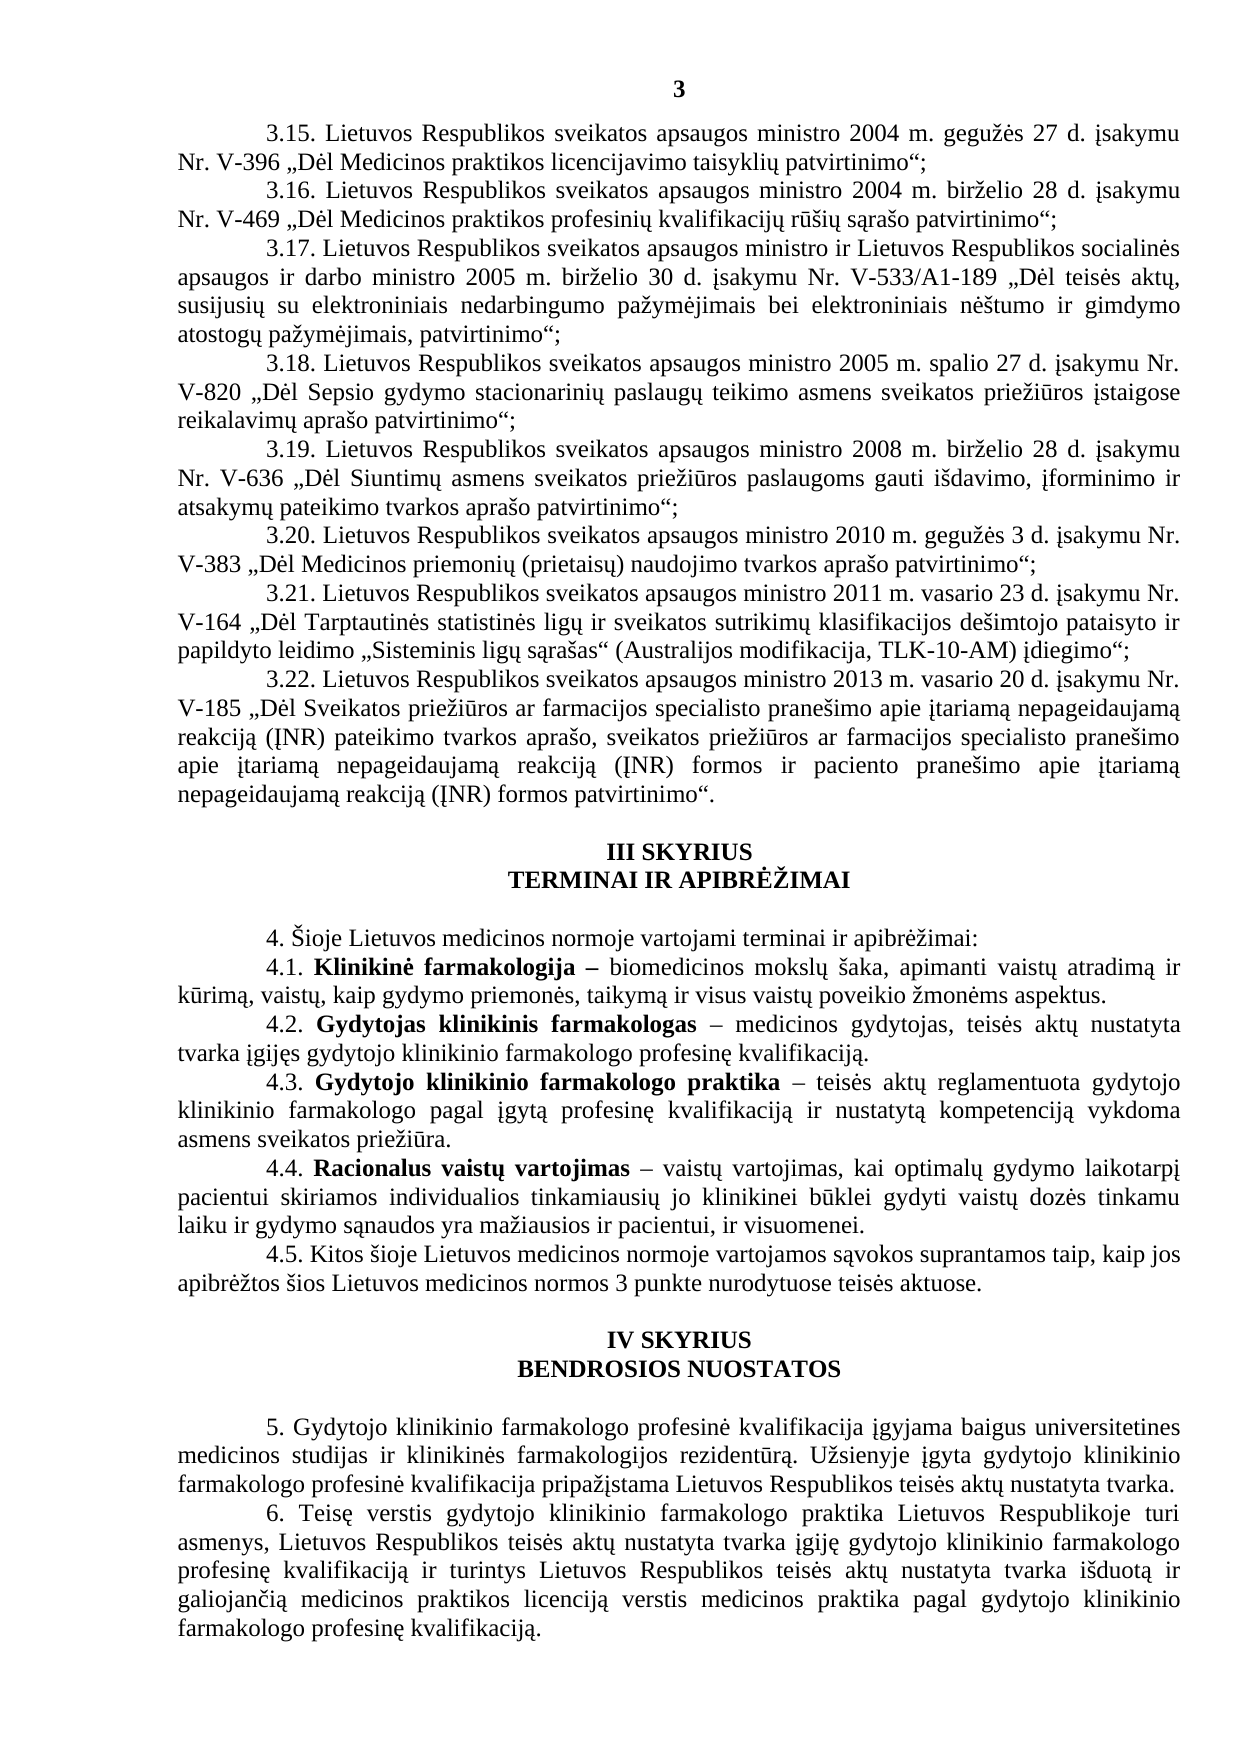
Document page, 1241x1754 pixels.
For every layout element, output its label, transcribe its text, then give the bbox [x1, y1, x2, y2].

text IV SKYRIUS [177, 1326, 1181, 1354]
text 4. Šioje Lietuvos medicinos normoje vartojami terminai ir apibrėžimai: [177, 923, 1181, 952]
text 3.17. Lietuvos Respublikos sveikatos apsaugos ministro ir Lietuvos Respublikos socialinės apsaugos ir darbo ministro 2005 m. birželio 30 d. įsakymu Nr. V-533/A1-189 „Dėl teisės aktų, susijusių su elektroniniais nedarbingumo pažymėjimais bei elektroniniais nėštumo ir gimdymo atostogų pažymėjimais, patvirtinimo“; [177, 233, 1181, 348]
text 3.19. Lietuvos Respublikos sveikatos apsaugos ministro 2008 m. birželio 28 d. įsakymu Nr. V-636 „Dėl Siuntimų asmens sveikatos priežiūros paslaugoms gauti išdavimo, įforminimo ir atsakymų pateikimo tvarkos aprašo patvirtinimo“; [177, 434, 1181, 521]
text 4.2. Gydytojas klinikinis farmakologas – medicinos gydytojas, teisės aktų nustatyta tvarka įgijęs gydytojo klinikinio farmakologo profesinę kvalifikaciją. [177, 1009, 1181, 1067]
text 4.5. Kitos šioje Lietuvos medicinos normoje vartojamos sąvokos suprantamos taip, kaip jos apibrėžtos šios Lietuvos medicinos normos 3 punkte nurodytuose teisės aktuose. [177, 1239, 1181, 1297]
text 3.20. Lietuvos Respublikos sveikatos apsaugos ministro 2010 m. gegužės 3 d. įsakymu Nr. V-383 „Dėl Medicinos priemonių (prietaisų) naudojimo tvarkos aprašo patvirtinimo“; [177, 521, 1181, 578]
text 4.1. Klinikinė farmakologija – biomedicinos mokslų šaka, apimanti vaistų atradimą ir kūrimą, vaistų, kaip gydymo priemonės, taikymą ir visus vaistų poveikio žmonėms aspektus. [177, 952, 1181, 1009]
text III SKYRIUS [177, 837, 1181, 866]
text 5. Gydytojo klinikinio farmakologo profesinė kvalifikacija įgyjama baigus universitetines medicinos studijas ir klinikinės farmakologijos rezidentūrą. Užsienyje įgyta gydytojo klinikinio farmakologo profesinė kvalifikacija pripažįstama Lietuvos Respublikos teisės aktų nustatyta tvarka. [177, 1412, 1181, 1498]
text 4.4. Racionalus vaistų vartojimas – vaistų vartojimas, kai optimalų gydymo laikotarpį pacientui skiriamos individualios tinkamiausių jo klinikinei būklei gydyti vaistų dozės tinkamu laiku ir gydymo sąnaudos yra mažiausios ir pacientui, ir visuomenei. [177, 1153, 1181, 1239]
text BENDROSIOS NUOSTATOS [177, 1354, 1181, 1383]
text 3.22. Lietuvos Respublikos sveikatos apsaugos ministro 2013 m. vasario 20 d. įsakymu Nr. V-185 „Dėl Sveikatos priežiūros ar farmacijos specialisto pranešimo apie įtariamą nepageidaujamą reakciją (ĮNR) pateikimo tvarkos aprašo, sveikatos priežiūros ar farmacijos specialisto pranešimo apie įtariamą nepageidaujamą reakciją (ĮNR) formos ir paciento pranešimo apie įtariamą nepageidaujamą reakciją (ĮNR) formos patvirtinimo“. [177, 664, 1181, 808]
text 3.21. Lietuvos Respublikos sveikatos apsaugos ministro 2011 m. vasario 23 d. įsakymu Nr. V-164 „Dėl Tarptautinės statistinės ligų ir sveikatos sutrikimų klasifikacijos dešimtojo pataisyto ir papildyto leidimo „Sisteminis ligų sąrašas“ (Australijos modifikacija, TLK-10-AM) įdiegimo“; [177, 578, 1181, 664]
text 3.15. Lietuvos Respublikos sveikatos apsaugos ministro 2004 m. gegužės 27 d. įsakymu Nr. V-396 „Dėl Medicinos praktikos licencijavimo taisyklių patvirtinimo“; [177, 118, 1181, 176]
text TERMINAI IR APIBRĖŽIMAI [177, 866, 1181, 894]
text 3.18. Lietuvos Respublikos sveikatos apsaugos ministro 2005 m. spalio 27 d. įsakymu Nr. V-820 „Dėl Sepsio gydymo stacionarinių paslaugų teikimo asmens sveikatos priežiūros įstaigose reikalavimų aprašo patvirtinimo“; [177, 348, 1181, 434]
text 3.16. Lietuvos Respublikos sveikatos apsaugos ministro 2004 m. birželio 28 d. įsakymu Nr. V-469 „Dėl Medicinos praktikos profesinių kvalifikacijų rūšių sąrašo patvirtinimo“; [177, 176, 1181, 233]
text 6. Teisę verstis gydytojo klinikinio farmakologo praktika Lietuvos Respublikoje turi asmenys, Lietuvos Respublikos teisės aktų nustatyta tvarka įgiję gydytojo klinikinio farmakologo profesinę kvalifikaciją ir turintys Lietuvos Respublikos teisės aktų nustatyta tvarka išduotą ir galiojančią medicinos praktikos licenciją verstis medicinos praktika pagal gydytojo klinikinio farmakologo profesinę kvalifikaciją. [177, 1498, 1181, 1642]
text 4.3. Gydytojo klinikinio farmakologo praktika – teisės aktų reglamentuota gydytojo klinikinio farmakologo pagal įgytą profesinę kvalifikaciją ir nustatytą kompetenciją vykdoma asmens sveikatos priežiūra. [177, 1067, 1181, 1153]
